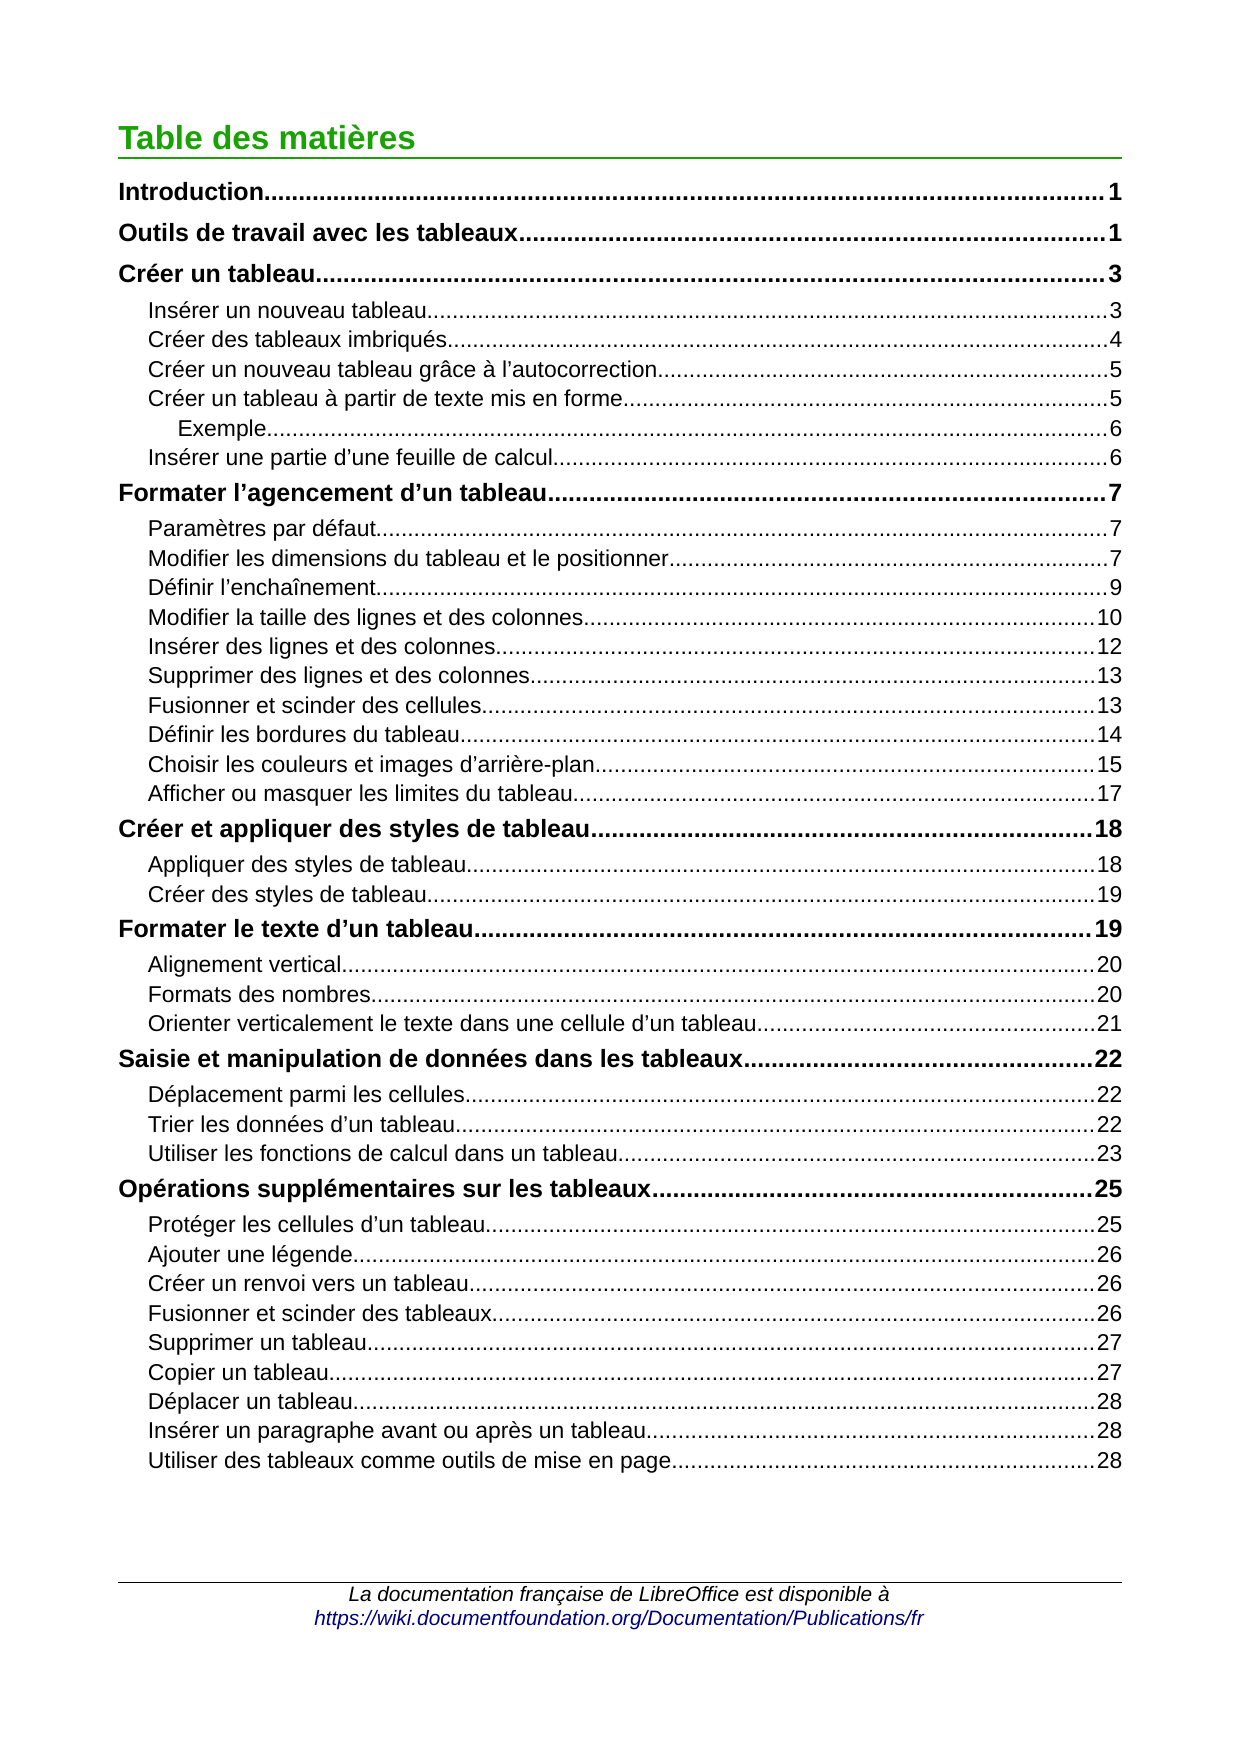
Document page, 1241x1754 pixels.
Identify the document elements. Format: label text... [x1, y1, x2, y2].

text Utiliser les fonctions de calcul dans un tableau 23 [148, 1138, 1122, 1168]
text Définir les bordures du tableau 14 [148, 719, 1122, 749]
text Formater le texte d’un tableau 19 [118, 914, 1122, 943]
text Outils de travail avec les tableaux 1 [118, 218, 1122, 247]
text Alignement vertical 20 [148, 949, 1122, 979]
text Protéger les cellules d’un tableau 25 [148, 1209, 1122, 1238]
text Modifier la taille des lignes et des colonnes 10 [148, 601, 1122, 631]
text Choisir les couleurs et images d’arrière-plan 15 [148, 749, 1122, 778]
text Créer et appliquer des styles de tableau 18 [118, 814, 1122, 843]
text Supprimer un tableau 27 [148, 1327, 1122, 1356]
text Opérations supplémentaires sur les tableaux 25 [118, 1173, 1122, 1203]
text Créer des tableaux imbriqués 4 [148, 324, 1122, 354]
text Insérer un nouveau tableau 3 [148, 295, 1122, 324]
subtitle Table des matières [118, 118, 1122, 157]
text Créer un renvoi vers un tableau 26 [148, 1268, 1122, 1297]
text Définir l’enchaînement 9 [148, 572, 1122, 601]
text Formater l’agencement d’un tableau 7 [118, 477, 1122, 507]
text Afficher ou masquer les limites du tableau 17 [148, 778, 1122, 808]
text Copier un tableau 27 [148, 1356, 1122, 1386]
text Créer un tableau 3 [118, 259, 1122, 289]
text Créer un tableau à partir de texte mis en forme 5 [148, 383, 1122, 413]
text Exemple 6 [177, 413, 1122, 442]
text Modifier les dimensions du tableau et le positionner 7 [148, 542, 1122, 572]
text Déplacement parmi les cellules 22 [148, 1079, 1122, 1109]
text Saisie et manipulation de données dans les tableaux 22 [118, 1044, 1122, 1073]
text Insérer une partie d’une feuille de calcul 6 [148, 442, 1122, 472]
text Trier les données d’un tableau 22 [148, 1109, 1122, 1138]
text Appliquer des styles de tableau 18 [148, 849, 1122, 878]
text Utiliser des tableaux comme outils de mise en page 28 [148, 1445, 1122, 1474]
text Ajouter une légende 26 [148, 1238, 1122, 1268]
text Créer un nouveau tableau grâce à l’autocorrection 5 [148, 354, 1122, 383]
text Déplacer un tableau 28 [148, 1386, 1122, 1415]
text Orienter verticalement le texte dans une cellule d’un tableau 21 [148, 1008, 1122, 1038]
text Insérer des lignes et des colonnes 12 [148, 631, 1122, 660]
text Insérer un paragraphe avant ou après un tableau 28 [148, 1415, 1122, 1445]
text Créer des styles de tableau 19 [148, 878, 1122, 908]
text Fusionner et scinder des cellules 13 [148, 690, 1122, 719]
text Introduction 1 [118, 177, 1122, 206]
text Formats des nombres 20 [148, 979, 1122, 1008]
text Fusionner et scinder des tableaux 26 [148, 1297, 1122, 1327]
text Paramètres par défaut 7 [148, 513, 1122, 542]
text Supprimer des lignes et des colonnes 13 [148, 660, 1122, 690]
